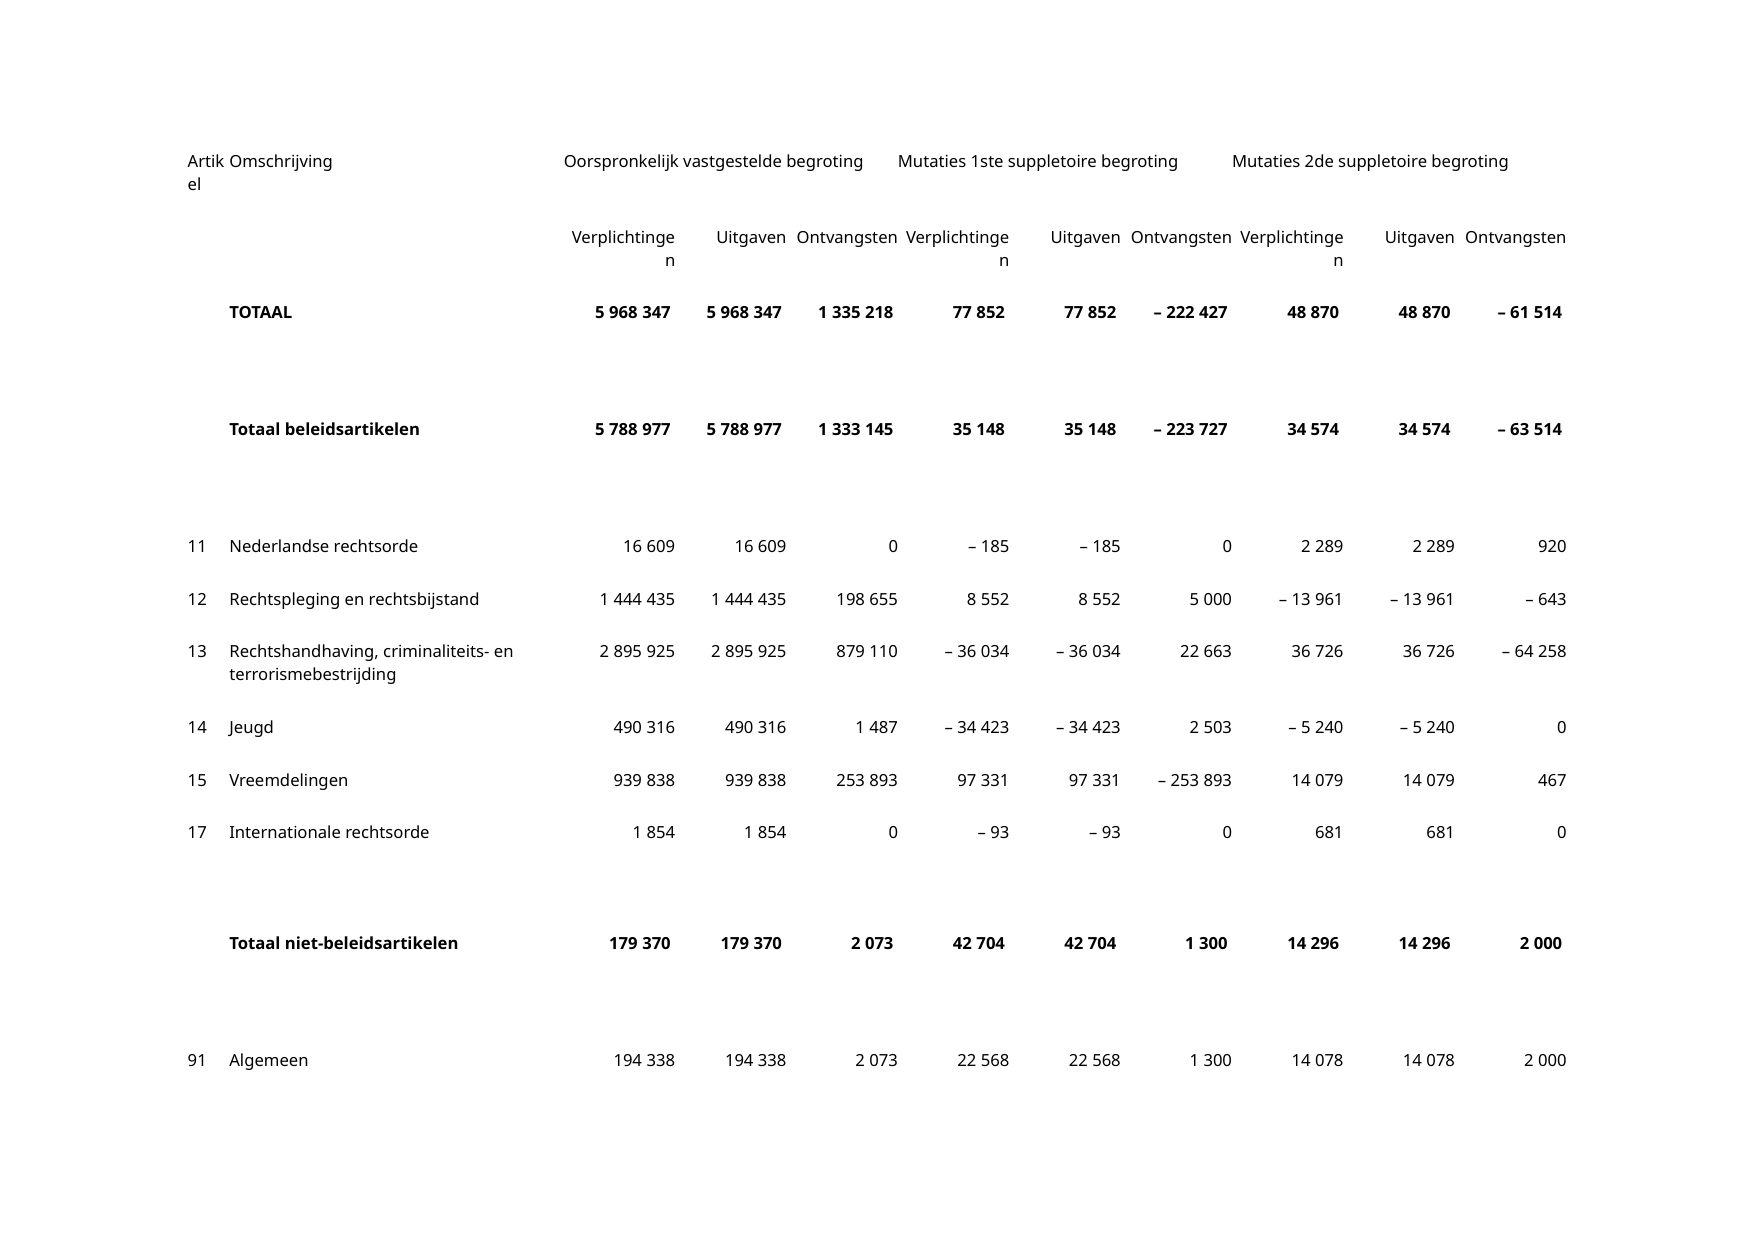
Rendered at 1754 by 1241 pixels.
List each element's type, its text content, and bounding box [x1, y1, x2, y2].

table_cell 179 370 [564, 932, 675, 990]
table_cell 467 [1455, 768, 1566, 821]
table_cell Algemeen [229, 1049, 563, 1072]
table_cell 2 000 [1455, 1049, 1566, 1072]
table_cell 681 [1343, 821, 1455, 873]
table_cell Ontvangsten [786, 225, 898, 301]
table_cell 97 331 [898, 768, 1009, 821]
table_cell – 63 514 [1455, 418, 1566, 476]
table_cell [229, 225, 563, 301]
table_cell 12 [188, 587, 229, 640]
table_cell – 64 258 [1455, 640, 1566, 715]
table_cell 1 300 [1121, 1049, 1232, 1072]
table_cell 2 895 925 [675, 640, 786, 715]
table_cell Totaal beleidsartikelen [229, 418, 563, 476]
table_cell [786, 990, 898, 1049]
table_cell 14 078 [1343, 1049, 1455, 1072]
table_cell – 36 034 [898, 640, 1009, 715]
table_header Omschrijving [229, 150, 563, 225]
table_cell 14 [188, 715, 229, 768]
table_cell 77 852 [1009, 301, 1121, 359]
table_cell [1121, 476, 1232, 534]
table_cell 13 [188, 640, 229, 715]
table_cell – 93 [898, 821, 1009, 873]
table_cell Nederlandse rechtsorde [229, 535, 563, 587]
table_cell [1009, 990, 1121, 1049]
table_cell – 13 961 [1232, 587, 1343, 640]
table_cell Rechtspleging en rechtsbijstand [229, 587, 563, 640]
table_cell [1232, 874, 1343, 932]
table_cell [229, 990, 563, 1049]
table_cell 681 [1232, 821, 1343, 873]
table_cell 48 870 [1232, 301, 1343, 359]
table_cell 1 854 [564, 821, 675, 873]
table_cell Jeugd [229, 715, 563, 768]
table_cell [188, 476, 229, 534]
table_cell 0 [786, 821, 898, 873]
table_cell [564, 874, 675, 932]
table_cell [1232, 359, 1343, 418]
table_cell 0 [1121, 821, 1232, 873]
table_header Mutaties 2de suppletoire begroting [1232, 150, 1566, 225]
table_cell 91 [188, 1049, 229, 1072]
table_cell 5 788 977 [675, 418, 786, 476]
table_cell [1455, 990, 1566, 1049]
table_cell [1455, 476, 1566, 534]
table_cell [188, 874, 229, 932]
table_cell 34 574 [1343, 418, 1455, 476]
table_cell – 185 [1009, 535, 1121, 587]
table_cell [229, 476, 563, 534]
table_cell Uitgaven [1343, 225, 1455, 301]
table_cell 2 503 [1121, 715, 1232, 768]
table_cell 5 788 977 [564, 418, 675, 476]
table_cell 5 968 347 [564, 301, 675, 359]
table_cell [1232, 476, 1343, 534]
table_cell 2 073 [786, 1049, 898, 1072]
table_cell 879 110 [786, 640, 898, 715]
table_cell 0 [1121, 535, 1232, 587]
table_cell – 253 893 [1121, 768, 1232, 821]
table_cell 253 893 [786, 768, 898, 821]
table_cell [188, 301, 229, 359]
table_cell – 13 961 [1343, 587, 1455, 640]
table_cell 1 444 435 [675, 587, 786, 640]
table_cell 179 370 [675, 932, 786, 990]
table_cell Internationale rechtsorde [229, 821, 563, 873]
table_cell 2 289 [1232, 535, 1343, 587]
table_cell – 223 727 [1121, 418, 1232, 476]
table_cell 8 552 [1009, 587, 1121, 640]
table_cell [898, 476, 1009, 534]
table_cell [675, 990, 786, 1049]
table_cell Uitgaven [675, 225, 786, 301]
table_cell [1343, 990, 1455, 1049]
table_cell 198 655 [786, 587, 898, 640]
table_cell 194 338 [564, 1049, 675, 1072]
table_cell 939 838 [675, 768, 786, 821]
table_cell 1 300 [1121, 932, 1232, 990]
table_cell [564, 990, 675, 1049]
table_cell 11 [188, 535, 229, 587]
table_cell 16 609 [675, 535, 786, 587]
table_cell 36 726 [1232, 640, 1343, 715]
table_cell [564, 476, 675, 534]
table_cell Verplichtingen [898, 225, 1009, 301]
table_cell 14 296 [1343, 932, 1455, 990]
table_cell 97 331 [1009, 768, 1121, 821]
table_cell [898, 359, 1009, 418]
table_cell Uitgaven [1009, 225, 1121, 301]
table_cell 77 852 [898, 301, 1009, 359]
table_cell [1121, 874, 1232, 932]
table_cell 1 854 [675, 821, 786, 873]
table_cell 1 333 145 [786, 418, 898, 476]
table_cell 939 838 [564, 768, 675, 821]
table_cell Verplichtingen [564, 225, 675, 301]
table_cell 42 704 [898, 932, 1009, 990]
table_cell 490 316 [675, 715, 786, 768]
table_cell 35 148 [1009, 418, 1121, 476]
table_cell [1343, 476, 1455, 534]
table_cell 16 609 [564, 535, 675, 587]
table_cell [188, 932, 229, 990]
table_cell 5 968 347 [675, 301, 786, 359]
table_cell 35 148 [898, 418, 1009, 476]
table_cell 22 568 [898, 1049, 1009, 1072]
table_cell 2 895 925 [564, 640, 675, 715]
table_cell – 36 034 [1009, 640, 1121, 715]
table_cell 15 [188, 768, 229, 821]
table_cell – 5 240 [1343, 715, 1455, 768]
table_cell Ontvangsten [1455, 225, 1566, 301]
table_cell [1343, 874, 1455, 932]
table_cell [564, 359, 675, 418]
table_cell Ontvangsten [1121, 225, 1232, 301]
table_cell TOTAAL [229, 301, 563, 359]
table_cell [1455, 359, 1566, 418]
table_cell – 5 240 [1232, 715, 1343, 768]
table_cell 1 444 435 [564, 587, 675, 640]
table_cell 2 073 [786, 932, 898, 990]
table_cell 194 338 [675, 1049, 786, 1072]
table_header Oorspronkelijk vastgestelde begroting [564, 150, 898, 225]
table_cell – 34 423 [898, 715, 1009, 768]
table_cell [898, 990, 1009, 1049]
table_cell [1009, 359, 1121, 418]
table_cell – 93 [1009, 821, 1121, 873]
table_cell [229, 874, 563, 932]
table_cell – 643 [1455, 587, 1566, 640]
table_cell 5 000 [1121, 587, 1232, 640]
table_cell [675, 874, 786, 932]
table_cell Totaal niet-beleidsartikelen [229, 932, 563, 990]
table_cell 14 078 [1232, 1049, 1343, 1072]
table_cell – 34 423 [1009, 715, 1121, 768]
table_cell 17 [188, 821, 229, 873]
table_cell – 61 514 [1455, 301, 1566, 359]
table_header Artikel [188, 150, 229, 225]
table_cell 42 704 [1009, 932, 1121, 990]
table_cell 22 663 [1121, 640, 1232, 715]
table_cell 48 870 [1343, 301, 1455, 359]
table_cell [1121, 359, 1232, 418]
table_cell 36 726 [1343, 640, 1455, 715]
table_cell [1343, 359, 1455, 418]
table_header Mutaties 1ste suppletoire begroting [898, 150, 1232, 225]
table_cell – 222 427 [1121, 301, 1232, 359]
table_cell [188, 359, 229, 418]
table_cell [1121, 990, 1232, 1049]
table_cell 14 079 [1343, 768, 1455, 821]
table_cell 490 316 [564, 715, 675, 768]
table_cell [1009, 476, 1121, 534]
table_cell 2 289 [1343, 535, 1455, 587]
table_cell 14 296 [1232, 932, 1343, 990]
table_cell Verplichtingen [1232, 225, 1343, 301]
table_cell [229, 359, 563, 418]
table_cell 2 000 [1455, 932, 1566, 990]
table_cell 0 [1455, 821, 1566, 873]
table_cell 22 568 [1009, 1049, 1121, 1072]
table_cell 14 079 [1232, 768, 1343, 821]
table_cell [675, 359, 786, 418]
table_cell 8 552 [898, 587, 1009, 640]
table_cell 0 [1455, 715, 1566, 768]
table_cell [188, 225, 229, 301]
table_cell [188, 418, 229, 476]
table_cell [675, 476, 786, 534]
table_cell 1 487 [786, 715, 898, 768]
table_cell [1009, 874, 1121, 932]
table_cell 920 [1455, 535, 1566, 587]
table_cell – 185 [898, 535, 1009, 587]
table_cell [1232, 990, 1343, 1049]
table_cell [786, 476, 898, 534]
table_cell Rechtshandhaving, criminaliteits- en terrorismebestrijding [229, 640, 563, 715]
table_cell 34 574 [1232, 418, 1343, 476]
table_cell [1455, 874, 1566, 932]
table_cell [786, 874, 898, 932]
table_cell [786, 359, 898, 418]
table_cell 1 335 218 [786, 301, 898, 359]
table_cell [188, 990, 229, 1049]
table_cell 0 [786, 535, 898, 587]
table_cell Vreemdelingen [229, 768, 563, 821]
table_cell [898, 874, 1009, 932]
